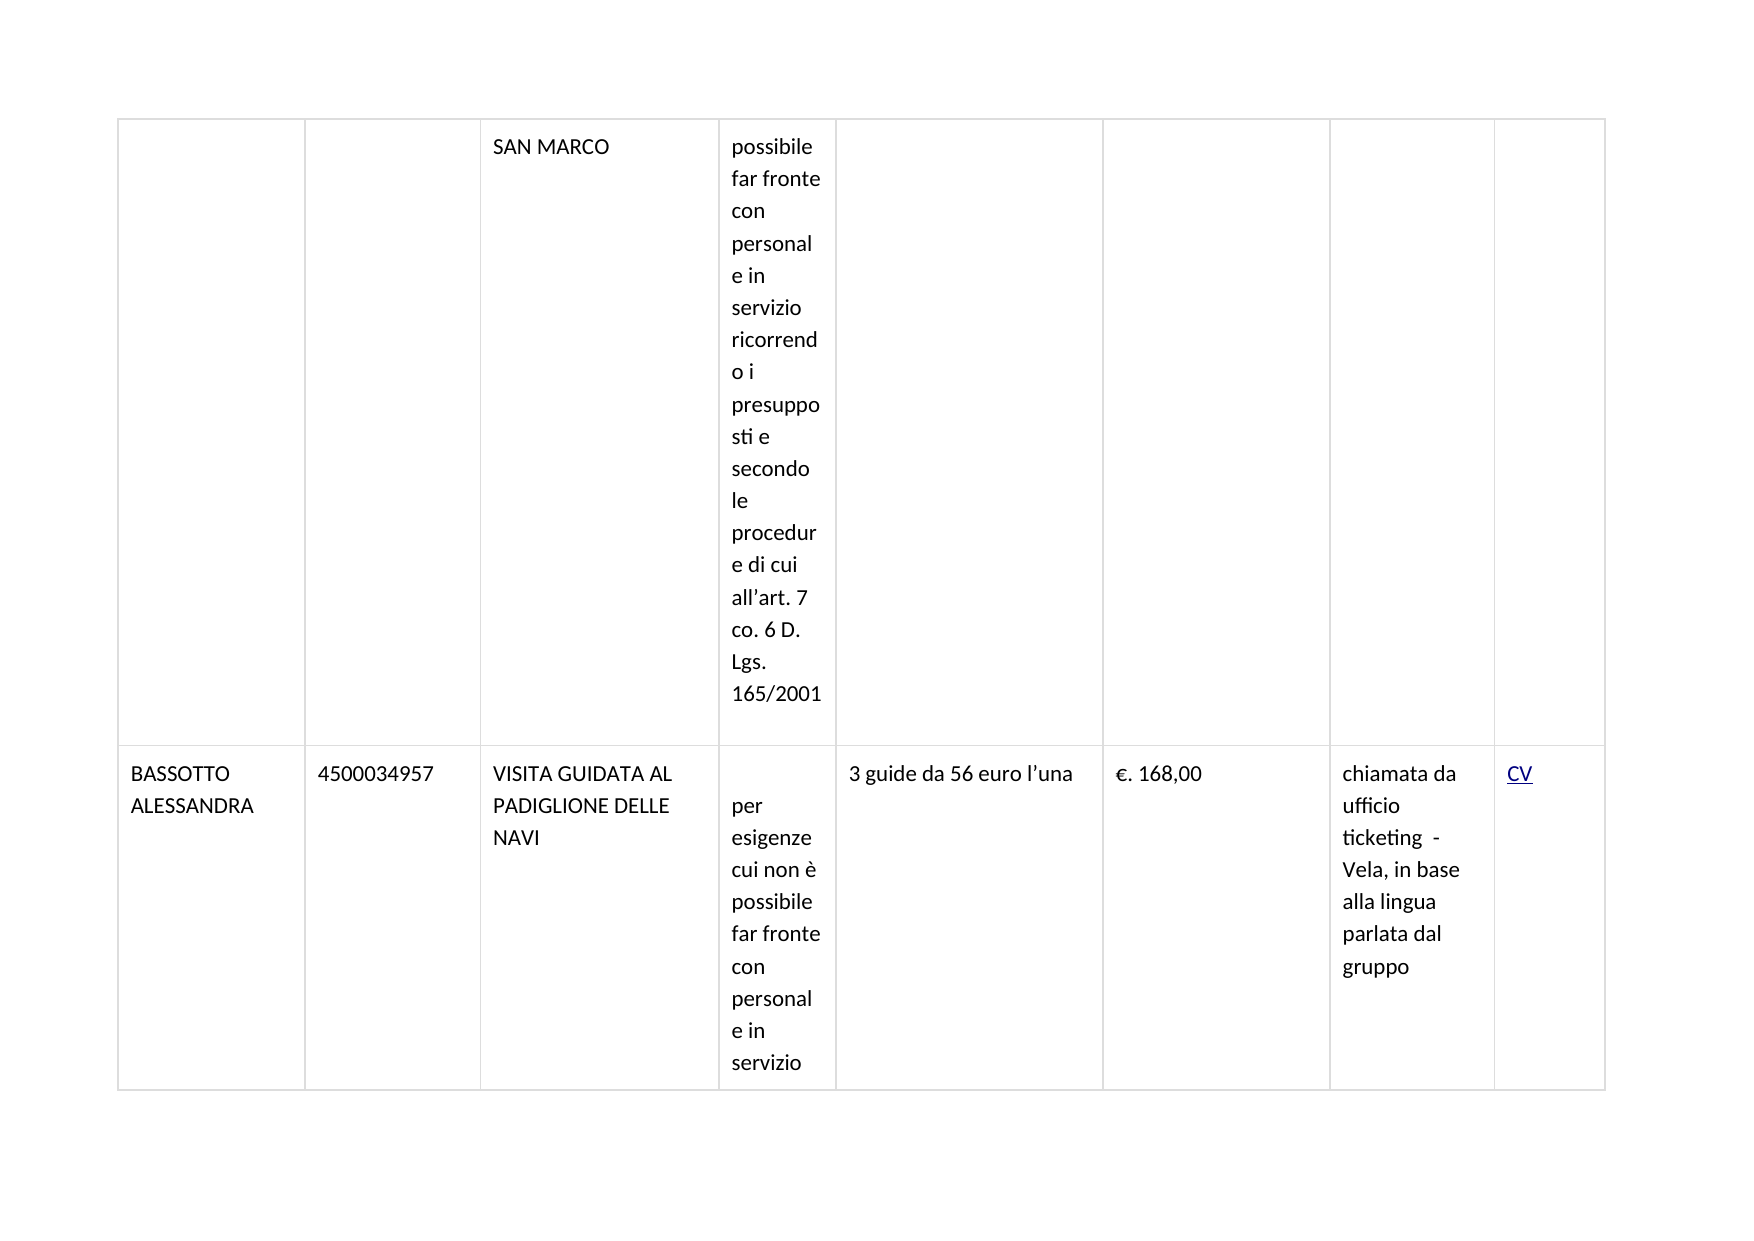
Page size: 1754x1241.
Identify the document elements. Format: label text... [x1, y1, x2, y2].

table_cell per esigenze cui non è possibile far fronte con personale in servizio [720, 746, 835, 1089]
table_cell [1331, 120, 1494, 744]
table_cell [1104, 120, 1329, 744]
table_cell [119, 120, 304, 744]
table_cell [1495, 120, 1604, 744]
table_cell €. 168,00 [1104, 746, 1329, 1089]
table_cell SAN MARCO [481, 120, 718, 744]
table_cell [837, 120, 1102, 744]
table_cell 3 guide da 56 euro l’una [837, 746, 1102, 1089]
table_cell BASSOTTO ALESSANDRA [119, 746, 304, 1089]
table_cell [306, 120, 480, 744]
table_cell possibile far fronte con personale in servizio ricorrendo i presupposti e secondo le procedure di cui all’art. 7 co. 6 D. Lgs. 165/2001 [720, 120, 835, 744]
table_cell CV [1495, 746, 1604, 1089]
table_cell chiamata da ufficio ticketing -Vela, in base alla lingua parlata dal gruppo [1331, 746, 1494, 1089]
table_cell VISITA GUIDATA AL PADIGLIONE DELLE NAVI [481, 746, 718, 1089]
table_cell 4500034957 [306, 746, 480, 1089]
